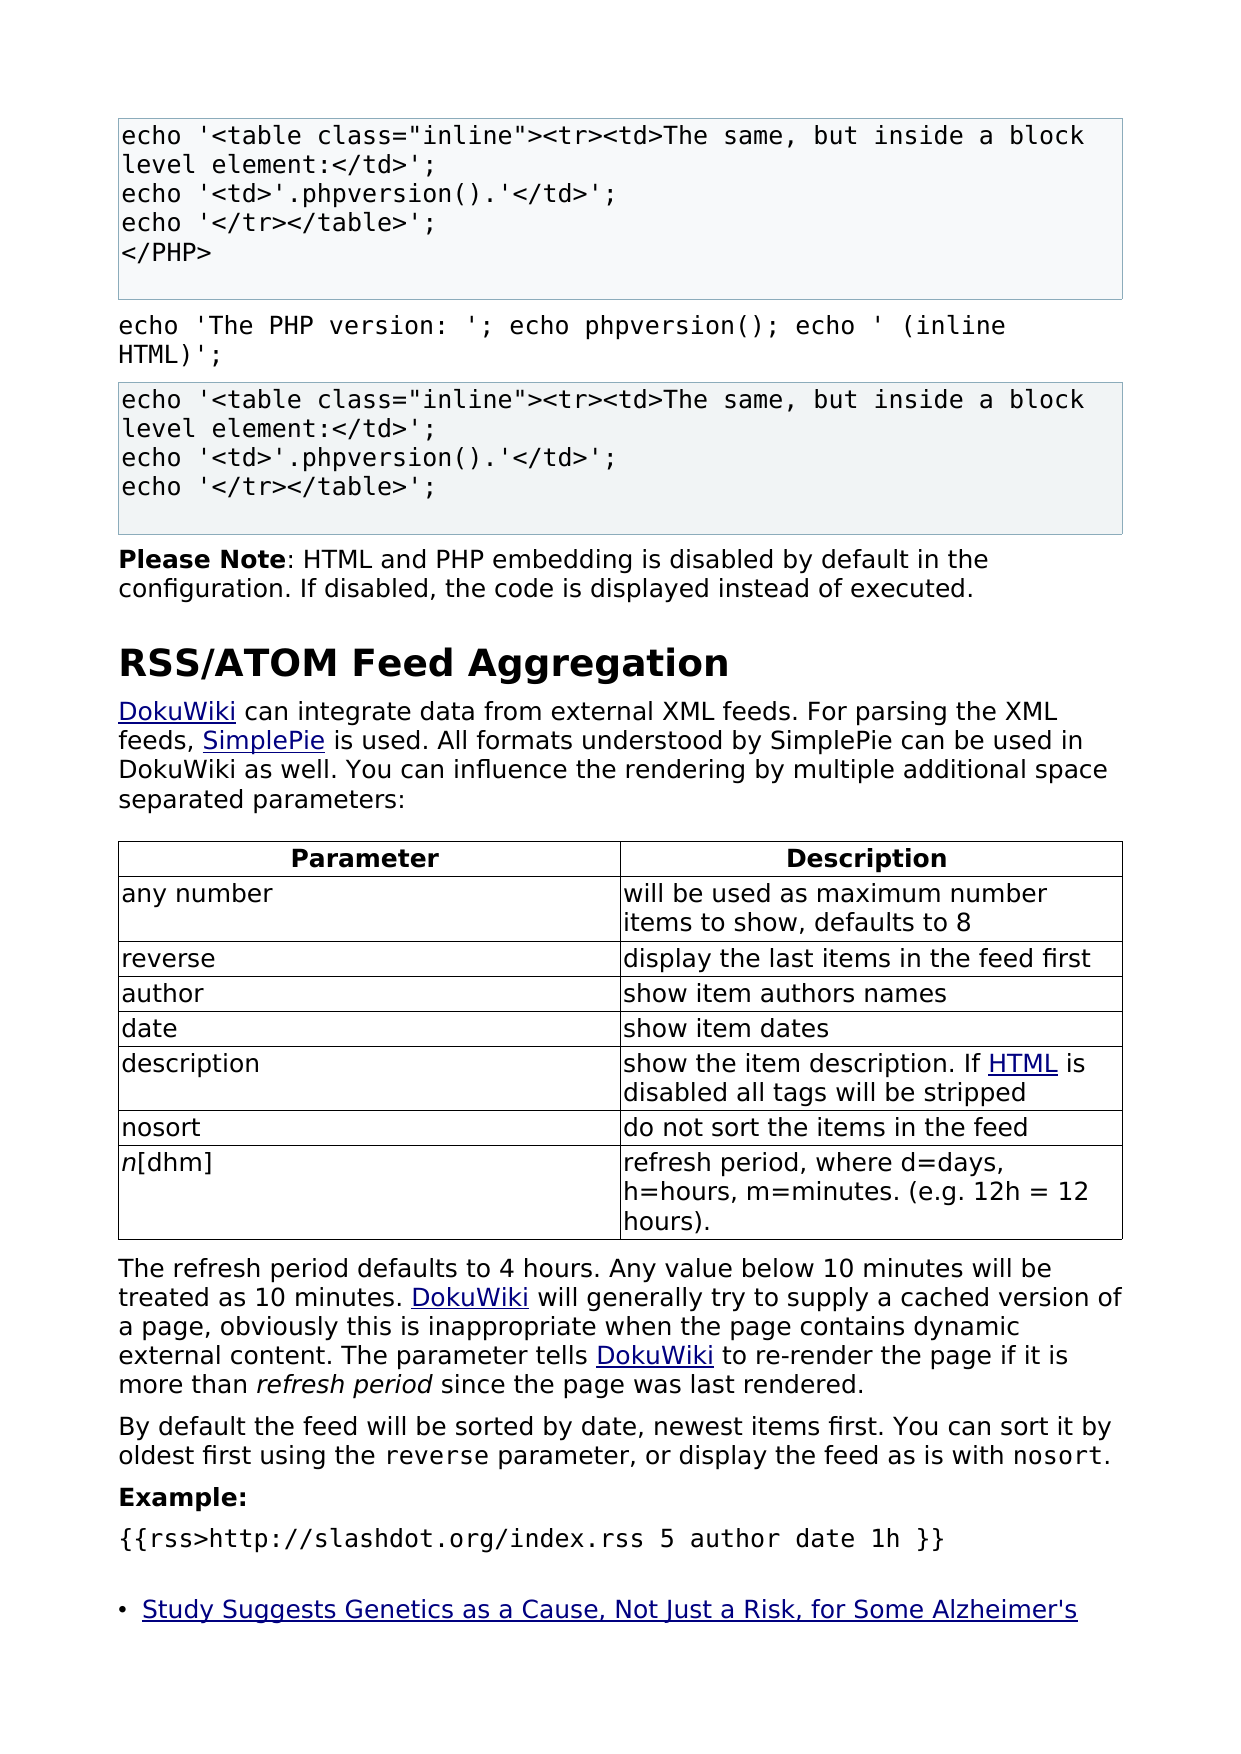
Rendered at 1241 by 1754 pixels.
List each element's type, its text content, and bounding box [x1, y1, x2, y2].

table_cell show item authors names [621, 977, 1122, 1011]
subtitle RSS/ATOM Feed Aggregation [118, 641, 1122, 685]
table_cell n[dhm] [119, 1146, 620, 1239]
list Study Suggests Genetics as a Cause, Not Just a Risk, for Some Alzheimer's [118, 1595, 1122, 1624]
table_cell nosort [119, 1111, 620, 1145]
text echo 'The PHP version: '; echo phpversion(); echo ' (inline HTML)'; [118, 311, 1122, 369]
table_cell refresh period, where d=days, h=hours, m=minutes. (e.g. 12h = 12 hours). [621, 1146, 1122, 1239]
text echo '<table class="inline"><tr><td>The same, but inside a block level element:</td>'; echo '<td>'.phpversion().'</td>'; echo '</tr></table>'; [119, 383, 1122, 534]
text echo '<table class="inline"><tr><td>The same, but inside a block level element:</td>'; echo '<td>'.phpversion().'</td>'; echo '</tr></table>'; </PHP> [119, 119, 1122, 299]
table_cell author [119, 977, 620, 1011]
table_header Parameter [119, 842, 620, 876]
table_cell will be used as maximum number items to show, defaults to 8 [621, 877, 1122, 941]
table_cell reverse [119, 942, 620, 976]
table_cell display the last items in the feed first [621, 942, 1122, 976]
table_cell do not sort the items in the feed [621, 1111, 1122, 1145]
table_cell any number [119, 877, 620, 941]
text {{rss>http://slashdot.org/index.rss 5 author date 1h }} [118, 1524, 1122, 1554]
text Please Note: HTML and PHP embedding is disabled by default in the configuration. If disabled, the code is displayed instead of executed. [118, 545, 1122, 604]
table_cell show the item description. If HTML is disabled all tags will be stripped [621, 1047, 1122, 1110]
text Example: [118, 1483, 1122, 1512]
table_header Description [621, 842, 1122, 876]
table_cell show item dates [621, 1012, 1122, 1046]
text The refresh period defaults to 4 hours. Any value below 10 minutes will be treated as 10 minutes. DokuWiki will generally try to supply a cached version of a page, obviously this is inappropriate when the page contains dynamic external content. The parameter tells DokuWiki to re-render the page if it is more than refresh period since the page was last rendered. [118, 1254, 1122, 1399]
table_cell date [119, 1012, 620, 1046]
text DokuWiki can integrate data from external XML feeds. For parsing the XML feeds, SimplePie is used. All formats understood by SimplePie can be used in DokuWiki as well. You can influence the rendering by multiple additional space separated parameters: [118, 697, 1122, 814]
table_cell description [119, 1047, 620, 1110]
text By default the feed will be sorted by date, newest items first. You can sort it by oldest first using the reverse parameter, or display the feed as is with nosort. [118, 1412, 1122, 1470]
